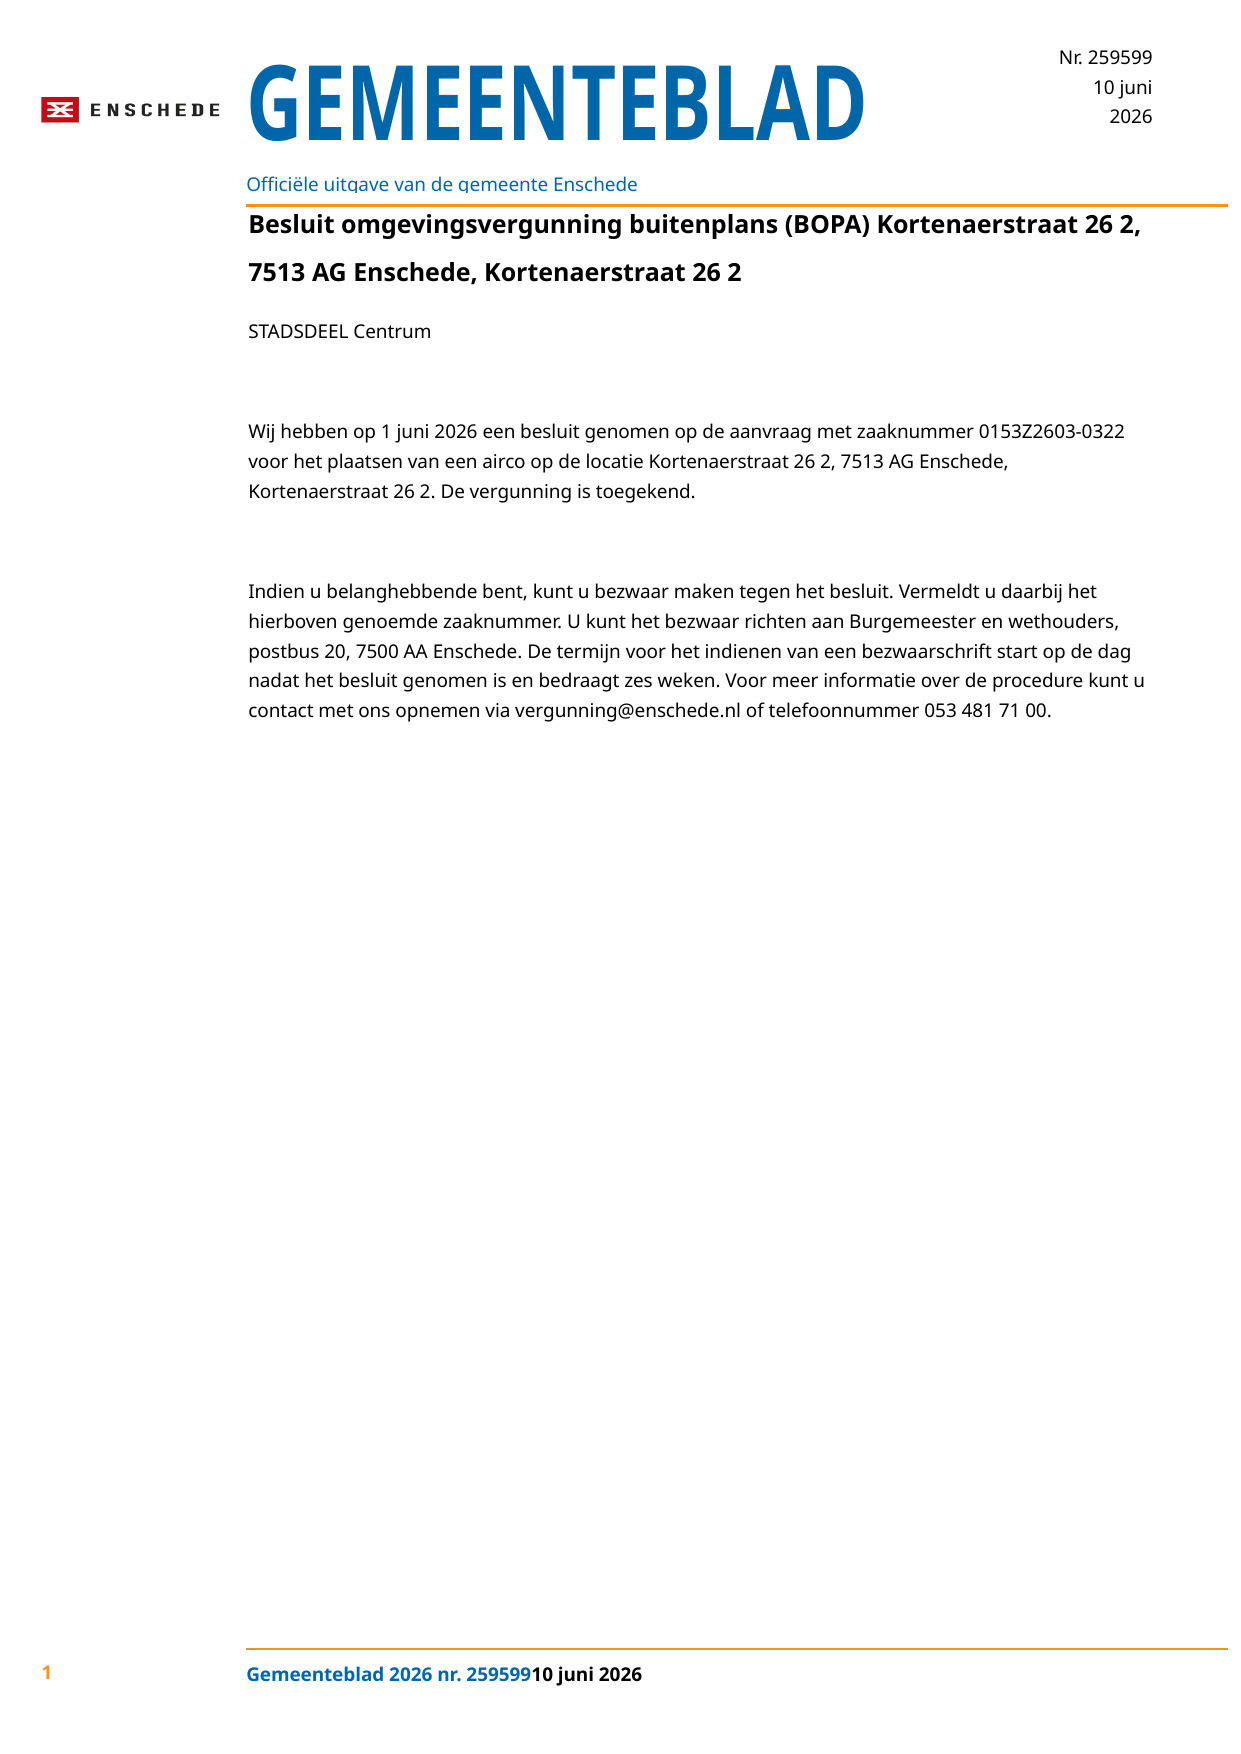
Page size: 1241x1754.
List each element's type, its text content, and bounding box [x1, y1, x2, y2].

text Wij hebben op 1 juni 2026 een besluit genomen op de aanvraag met zaaknummer 0153Z2603-0322 voor het plaatsen van een airco op de locatie Kortenaerstraat 26 2, 7513 AG Enschede, Kortenaerstraat 26 2. De vergunning is toegekend. [248, 419, 1152, 504]
picture [41, 47, 231, 172]
text STADSDEEL Centrum [248, 318, 1152, 344]
text Indien u belanghebbende bent, kunt u bezwaar maken tegen het besluit. Vermeldt u daarbij het hierboven genoemde zaaknummer. U kunt het bezwaar richten aan Burgemeester en wethouders, postbus 20, 7500 AA Enschede. De termijn voor het indienen van een bezwaarschrift start op de dag nadat het besluit genomen is en bedraagt zes weken. Voor meer informatie over de procedure kunt u contact met ons opnemen via vergunning@enschede.nl of telefoonnummer 053 481 71 00. [248, 579, 1152, 723]
text Besluit omgevingsvergunning buitenplans (BOPA) Kortenaerstraat 26 2, 7513 AG Enschede, Kortenaerstraat 26 2 [248, 207, 1152, 288]
